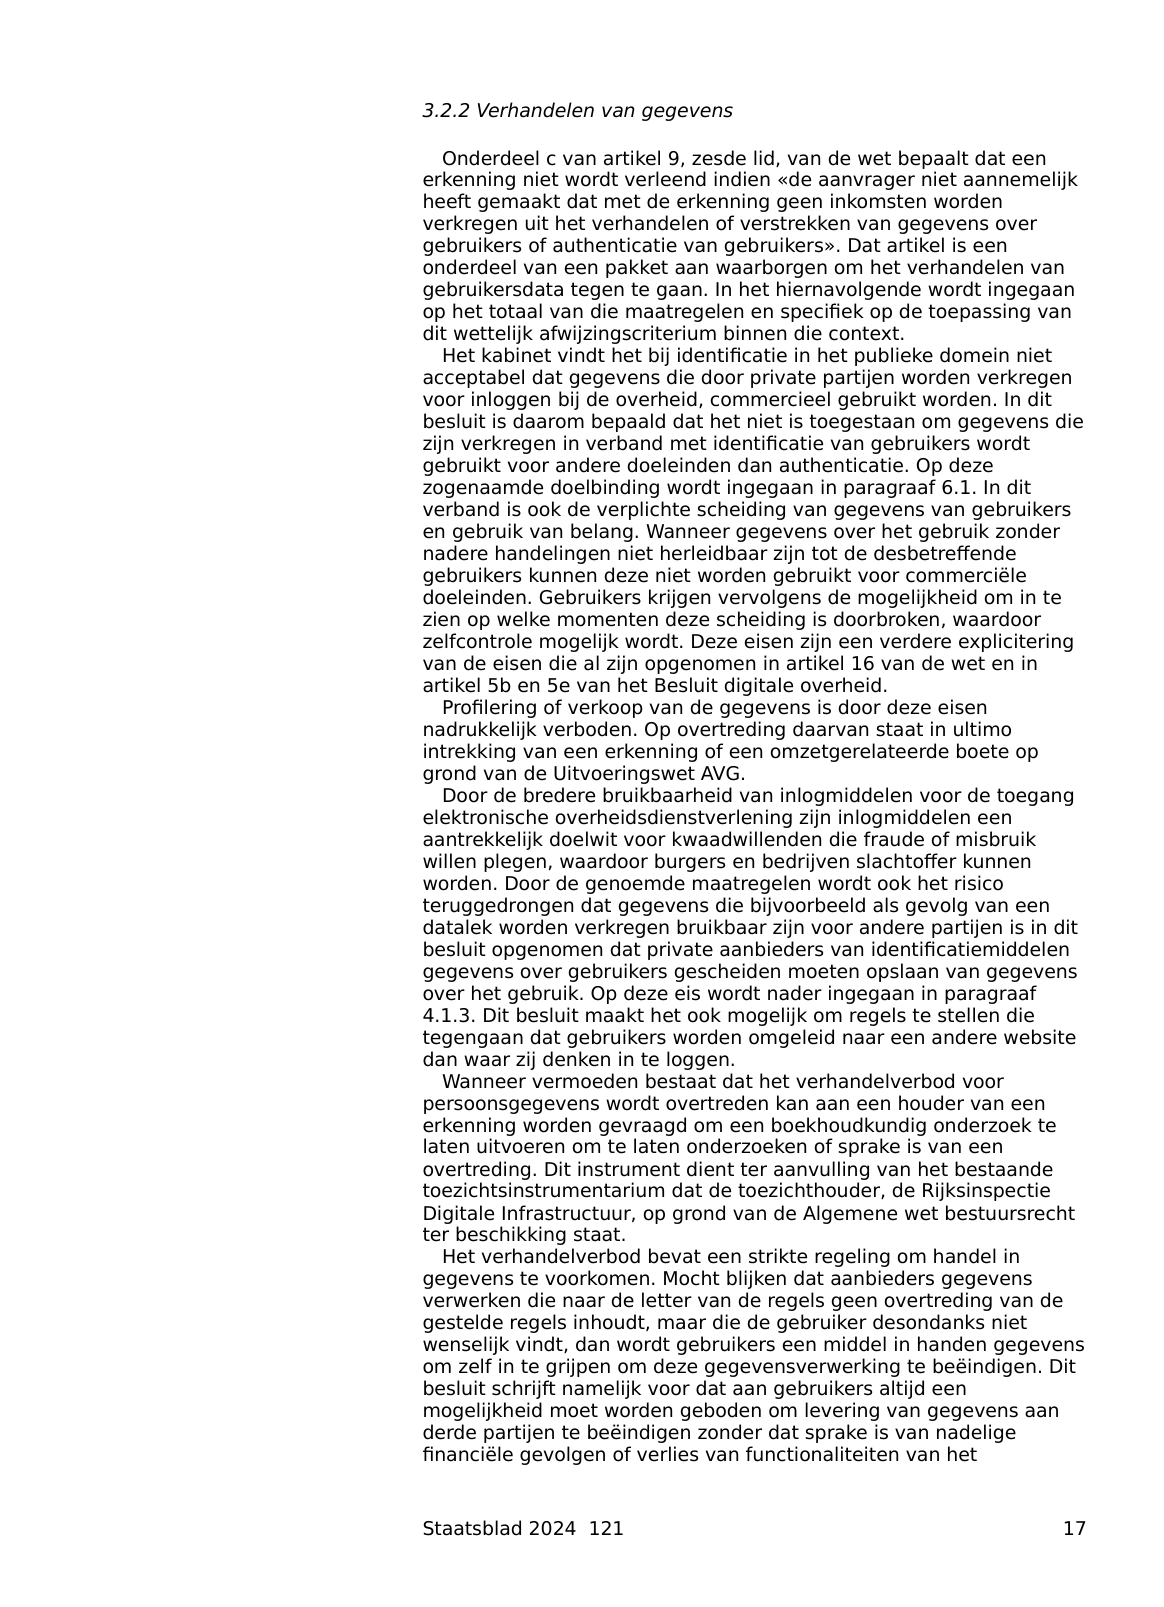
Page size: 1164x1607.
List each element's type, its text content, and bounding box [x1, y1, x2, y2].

text Profilering of verkoop van de gegevens is door deze eisen nadrukkelijk verboden. Op overtreding daarvan staat in ultimo intrekking van een erkenning of een omzetgerelateerde boete op grond van de Uitvoeringswet AVG. [422, 697, 1087, 785]
text Onderdeel c van artikel 9, zesde lid, van de wet bepaalt dat een erkenning niet wordt verleend indien «de aanvrager niet aannemelijk heeft gemaakt dat met de erkenning geen inkomsten worden verkregen uit het verhandelen of verstrekken van gegevens over gebruikers of authenticatie van gebruikers». Dat artikel is een onderdeel van een pakket aan waarborgen om het verhandelen van gebruikersdata tegen te gaan. In het hiernavolgende wordt ingegaan op het totaal van die maatregelen en specifiek op de toepassing van dit wettelijk afwijzingscriterium binnen die context. [422, 147, 1087, 345]
text Het kabinet vindt het bij identificatie in het publieke domein niet acceptabel dat gegevens die door private partijen worden verkregen voor inloggen bij de overheid, commercieel gebruikt worden. In dit besluit is daarom bepaald dat het niet is toegestaan om gegevens die zijn verkregen in verband met identificatie van gebruikers wordt gebruikt voor andere doeleinden dan authenticatie. Op deze zogenaamde doelbinding wordt ingegaan in paragraaf 6.1. In dit verband is ook de verplichte scheiding van gegevens van gebruikers en gebruik van belang. Wanneer gegevens over het gebruik zonder nadere handelingen niet herleidbaar zijn tot de desbetreffende gebruikers kunnen deze niet worden gebruikt voor commerciële doeleinden. Gebruikers krijgen vervolgens de mogelijkheid om in te zien op welke momenten deze scheiding is doorbroken, waardoor zelfcontrole mogelijk wordt. Deze eisen zijn een verdere explicitering van de eisen die al zijn opgenomen in artikel 16 van de wet en in artikel 5b en 5e van het Besluit digitale overheid. [422, 345, 1087, 697]
text Het verhandelverbod bevat een strikte regeling om handel in gegevens te voorkomen. Mocht blijken dat aanbieders gegevens verwerken die naar de letter van de regels geen overtreding van de gestelde regels inhoudt, maar die de gebruiker desondanks niet wenselijk vindt, dan wordt gebruikers een middel in handen gegevens om zelf in te grijpen om deze gegevensverwerking te beëindigen. Dit besluit schrijft namelijk voor dat aan gebruikers altijd een mogelijkheid moet worden geboden om levering van gegevens aan derde partijen te beëindigen zonder dat sprake is van nadelige financiële gevolgen of verlies van functionaliteiten van het [422, 1246, 1087, 1466]
text Door de bredere bruikbaarheid van inlogmiddelen voor de toegang elektronische overheidsdienstverlening zijn inlogmiddelen een aantrekkelijk doelwit voor kwaadwillenden die fraude of misbruik willen plegen, waardoor burgers en bedrijven slachtoffer kunnen worden. Door de genoemde maatregelen wordt ook het risico teruggedrongen dat gegevens die bijvoorbeeld als gevolg van een datalek worden verkregen bruikbaar zijn voor andere partijen is in dit besluit opgenomen dat private aanbieders van identificatiemiddelen gegevens over gebruikers gescheiden moeten opslaan van gegevens over het gebruik. Op deze eis wordt nader ingegaan in paragraaf 4.1.3. Dit besluit maakt het ook mogelijk om regels te stellen die tegengaan dat gebruikers worden omgeleid naar een andere website dan waar zij denken in te loggen. [422, 785, 1087, 1071]
text Wanneer vermoeden bestaat dat het verhandelverbod voor persoonsgegevens wordt overtreden kan aan een houder van een erkenning worden gevraagd om een boekhoudkundig onderzoek te laten uitvoeren om te laten onderzoeken of sprake is van een overtreding. Dit instrument dient ter aanvulling van het bestaande toezichtsinstrumentarium dat de toezichthouder, de Rijksinspectie Digitale Infrastructuur, op grond van de Algemene wet bestuursrecht ter beschikking staat. [422, 1071, 1087, 1246]
subtitle 3.2.2 Verhandelen van gegevens [422, 100, 1087, 122]
